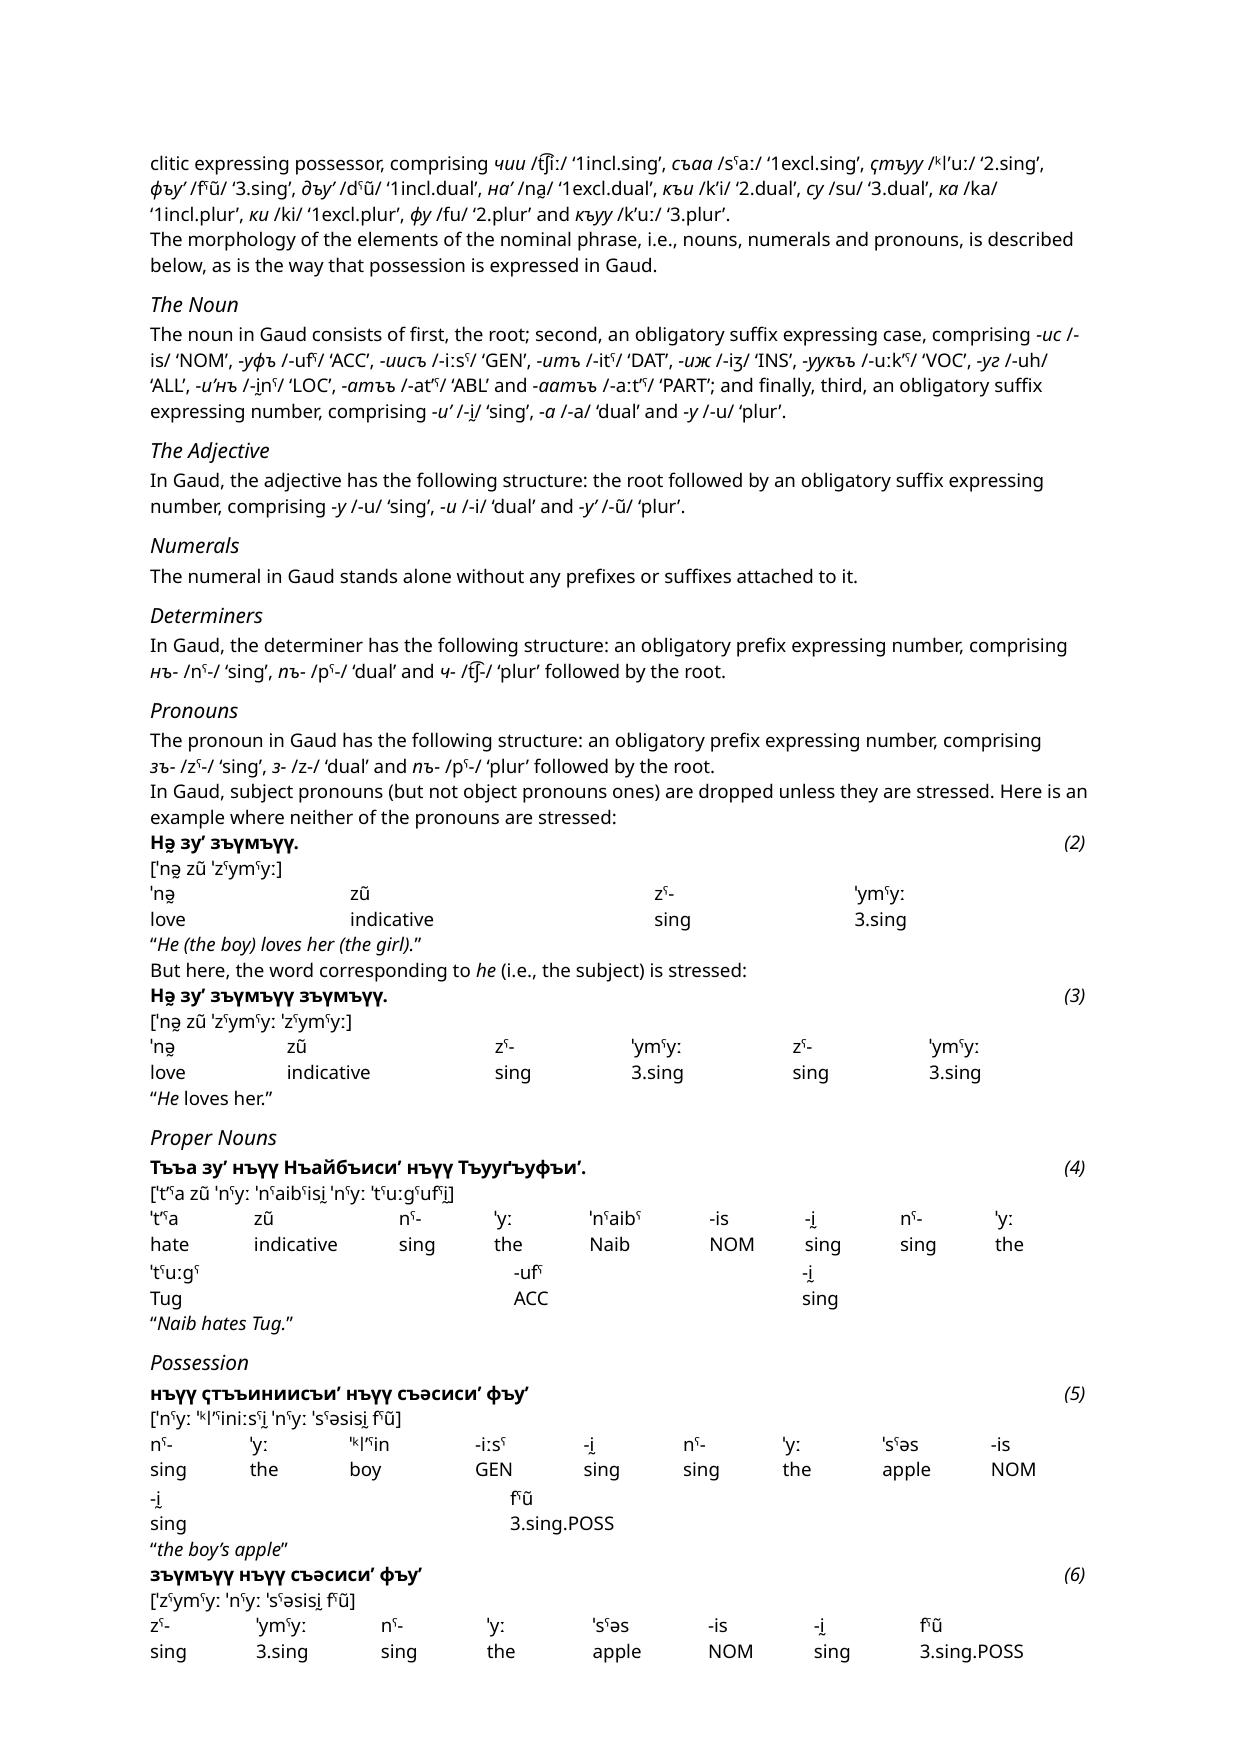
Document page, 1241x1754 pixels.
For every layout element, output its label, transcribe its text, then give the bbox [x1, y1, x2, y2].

table_cell the [487, 1638, 592, 1663]
table_header -ḭ [814, 1613, 919, 1638]
text [ˈtʼˤa zṵ ˈnˤyː ˈnˤaibˤisḭ ˈnˤyː ˈtˤuːɡˤufˤḭ] [150, 1180, 1090, 1206]
table_cell sing [150, 1457, 249, 1482]
table_cell Tug [150, 1285, 513, 1310]
text “He loves her.” [150, 1085, 1090, 1110]
table_header zˤ- [150, 1613, 256, 1638]
table_header zˤ- [792, 1034, 929, 1059]
table_header ˈymˤyː [929, 1034, 1090, 1059]
table_cell sing [150, 1510, 510, 1536]
table_header ˈyː [783, 1431, 882, 1457]
table_cell NOM [991, 1457, 1090, 1482]
table_header ˈnˤaibˤ [589, 1206, 709, 1231]
table_header -is [708, 1613, 814, 1638]
table_header zṵ [350, 881, 654, 906]
table_cell 3.sing [854, 906, 1090, 932]
text The noun in Gaud consists of first, the root; second, an obligatory suffix expressing case, comprising -ис /-is/ ‘NOM’, -уфъ /-ufˤ/ ‘ACC’, -иисъ /-iːsˤ/ ‘GEN’, -итъ /-itˤ/ ‘DAT’, -иж /-iʒ/ ‘INS’, -уукъъ /-uːkʼˤ/ ‘VOC’, -уг /-uh/ ‘ALL’, -и’нъ /-ḭnˤ/ ‘LOC’, -атъъ /-atʼˤ/ ‘ABL’ and -аатъъ /-aːtʼˤ/ ‘PART’; and finally, third, an obligatory suffix expressing number, comprising -и’ /-ḭ/ ‘sing’, -а /-a/ ‘dual’ and -у /-u/ ‘plur’. [150, 322, 1090, 424]
table_cell sing [150, 1638, 256, 1663]
table_cell sing [654, 906, 854, 932]
table_cell indicative [287, 1059, 494, 1085]
table_header ˈsˤəs [593, 1613, 708, 1638]
text The pronoun in Gaud has the following structure: an obligatory prefix expressing number, comprising зъ- /zˤ-/ ‘sing’, з- /z-/ ‘dual’ and пъ- /pˤ-/ ‘plur’ followed by the root. [150, 728, 1090, 779]
table_cell love [150, 1059, 287, 1085]
table_cell sing [805, 1231, 900, 1257]
table_header ˈtˤuːɡˤ [150, 1259, 513, 1285]
table_cell sing [792, 1059, 929, 1085]
text Нə̰ зу’ зъүмъүү. (2) [150, 830, 1090, 855]
text [ˈnˤyː ˈᵏǀʼˤiniːsˤḭ ˈnˤyː ˈsˤəsisḭ fˤṵ] [150, 1406, 1090, 1431]
table_header ˈymˤyː [256, 1613, 381, 1638]
table_cell ACC [514, 1285, 802, 1310]
table_cell sing [683, 1457, 782, 1482]
table_header zṵ [287, 1034, 494, 1059]
text [ˈnə̰ zṵ ˈzˤymˤyː] [150, 855, 1090, 881]
table_cell NOM [709, 1231, 804, 1257]
subtitle Possession [150, 1348, 1090, 1377]
subtitle Proper Nouns [150, 1123, 1090, 1151]
table_header ˈyː [494, 1206, 589, 1231]
table_header nˤ- [900, 1206, 995, 1231]
table_cell sing [802, 1285, 1090, 1310]
table_cell indicative [254, 1231, 399, 1257]
table_header -ḭ [583, 1431, 683, 1457]
table_header zˤ- [495, 1034, 631, 1059]
table_cell 3.sing [631, 1059, 792, 1085]
table_cell sing [381, 1638, 487, 1663]
table_header ˈyː [995, 1206, 1090, 1231]
table_header nˤ- [150, 1431, 249, 1457]
table_header ˈymˤyː [854, 881, 1090, 906]
table_cell the [250, 1457, 349, 1482]
table_header -ḭ [805, 1206, 900, 1231]
table_cell apple [593, 1638, 708, 1663]
table_cell 3.sing [929, 1059, 1090, 1085]
table_cell sing [814, 1638, 919, 1663]
table_header nˤ- [381, 1613, 487, 1638]
text The numeral in Gaud stands alone without any prefixes or suffixes attached to it. [150, 563, 1090, 588]
table_cell sing [900, 1231, 995, 1257]
table_header -is [991, 1431, 1090, 1457]
text [ˈzˤymˤyː ˈnˤyː ˈsˤəsisḭ fˤṵ] [150, 1587, 1090, 1612]
table_cell Naib [589, 1231, 709, 1257]
table_header ˈyː [250, 1431, 349, 1457]
table_header ˈtʼˤa [150, 1206, 254, 1231]
text Нə̰ зу’ зъүмъүү зъүмъүү. (3) [150, 983, 1090, 1008]
table_header nˤ- [399, 1206, 494, 1231]
table_header -iːsˤ [475, 1431, 583, 1457]
table_header nˤ- [683, 1431, 782, 1457]
text In Gaud, the determiner has the following structure: an obligatory prefix expressing number, comprising нъ- /nˤ-/ ‘sing’, пъ- /pˤ-/ ‘dual’ and ч- /t͡ʃ-/ ‘plur’ followed by the root. [150, 632, 1090, 683]
table_cell apple [882, 1457, 991, 1482]
subtitle Numerals [150, 531, 1090, 560]
table_header zṵ [254, 1206, 399, 1231]
table_cell GEN [475, 1457, 583, 1482]
table_header ˈnə̰ [150, 881, 350, 906]
subtitle Pronouns [150, 696, 1090, 724]
text Тъъа зу’ нъүү Нъайбъиси’ нъүү Тъууґъуфъи’. (4) [150, 1154, 1090, 1180]
table_cell sing [495, 1059, 631, 1085]
text “He (the boy) loves her (the girl).” [150, 932, 1090, 957]
text “Naib hates Tug.” [150, 1310, 1090, 1336]
table_cell NOM [708, 1638, 814, 1663]
subtitle The Noun [150, 290, 1090, 318]
table_cell 3.sing [256, 1638, 381, 1663]
table_header -is [709, 1206, 804, 1231]
text In Gaud, subject pronouns (but not object pronouns ones) are dropped unless they are stressed. Here is an example where neither of the pronouns are stressed: [150, 779, 1090, 830]
table_header ˈnə̰ [150, 1034, 287, 1059]
table_header -ḭ [150, 1485, 510, 1510]
table_header fˤṵ [510, 1485, 1090, 1510]
subtitle Determiners [150, 601, 1090, 629]
text The morphology of the elements of the nominal phrase, i.e., nouns, numerals and pronouns, is described below, as is the way that possession is expressed in Gaud. [150, 227, 1090, 278]
text But here, the word corresponding to he (i.e., the subject) is stressed: [150, 957, 1090, 983]
table_cell indicative [350, 906, 654, 932]
table_cell sing [583, 1457, 683, 1482]
table_cell the [783, 1457, 882, 1482]
text нъүү ҁтъъиниисъи’ нъүү съəсиси’ фъу’ (5) [150, 1380, 1090, 1406]
table_cell love [150, 906, 350, 932]
table_header fˤṵ [920, 1613, 1090, 1638]
text “the boy’s apple” [150, 1536, 1090, 1561]
table_header ˈymˤyː [631, 1034, 792, 1059]
table_header -ḭ [802, 1259, 1090, 1285]
table_header ˈᵏǀʼˤin [349, 1431, 475, 1457]
table_cell hate [150, 1231, 254, 1257]
table_cell the [494, 1231, 589, 1257]
table_cell boy [349, 1457, 475, 1482]
table_header zˤ- [654, 881, 854, 906]
text [ˈnə̰ zṵ ˈzˤymˤyː ˈzˤymˤyː] [150, 1008, 1090, 1034]
table_header ˈyː [487, 1613, 592, 1638]
table_cell 3.sing.POSS [510, 1510, 1090, 1536]
table_header -ufˤ [514, 1259, 802, 1285]
table_cell sing [399, 1231, 494, 1257]
text In Gaud, the adjective has the following structure: the root followed by an obligatory suffix expressing number, comprising -у /-u/ ‘sing’, -и /-i/ ‘dual’ and -у’ /-ṵ/ ‘plur’. [150, 468, 1090, 519]
text clitic expressing possessor, comprising чии /t͡ʃiː/ ‘1incl.sing’, съаа /sˤaː/ ‘1excl.sing’, ҁтъуу /ᵏǀʼuː/ ‘2.sing’, фъу’ /fˤṵ/ ‘3.sing’, дъу’ /dˤṵ/ ‘1incl.dual’, на’ /na̰/ ‘1excl.dual’, къи /kʼi/ ‘2.dual’, су /su/ ‘3.dual’, ка /ka/ ‘1incl.plur’, ки /ki/ ‘1excl.plur’, фу /fu/ ‘2.plur’ and къуу /kʼuː/ ‘3.plur’. [150, 150, 1090, 227]
table_cell the [995, 1231, 1090, 1257]
text зъүмъүү нъүү съəсиси’ фъу’ (6) [150, 1561, 1090, 1587]
table_cell 3.sing.POSS [920, 1638, 1090, 1663]
table_header ˈsˤəs [882, 1431, 991, 1457]
subtitle The Adjective [150, 436, 1090, 465]
